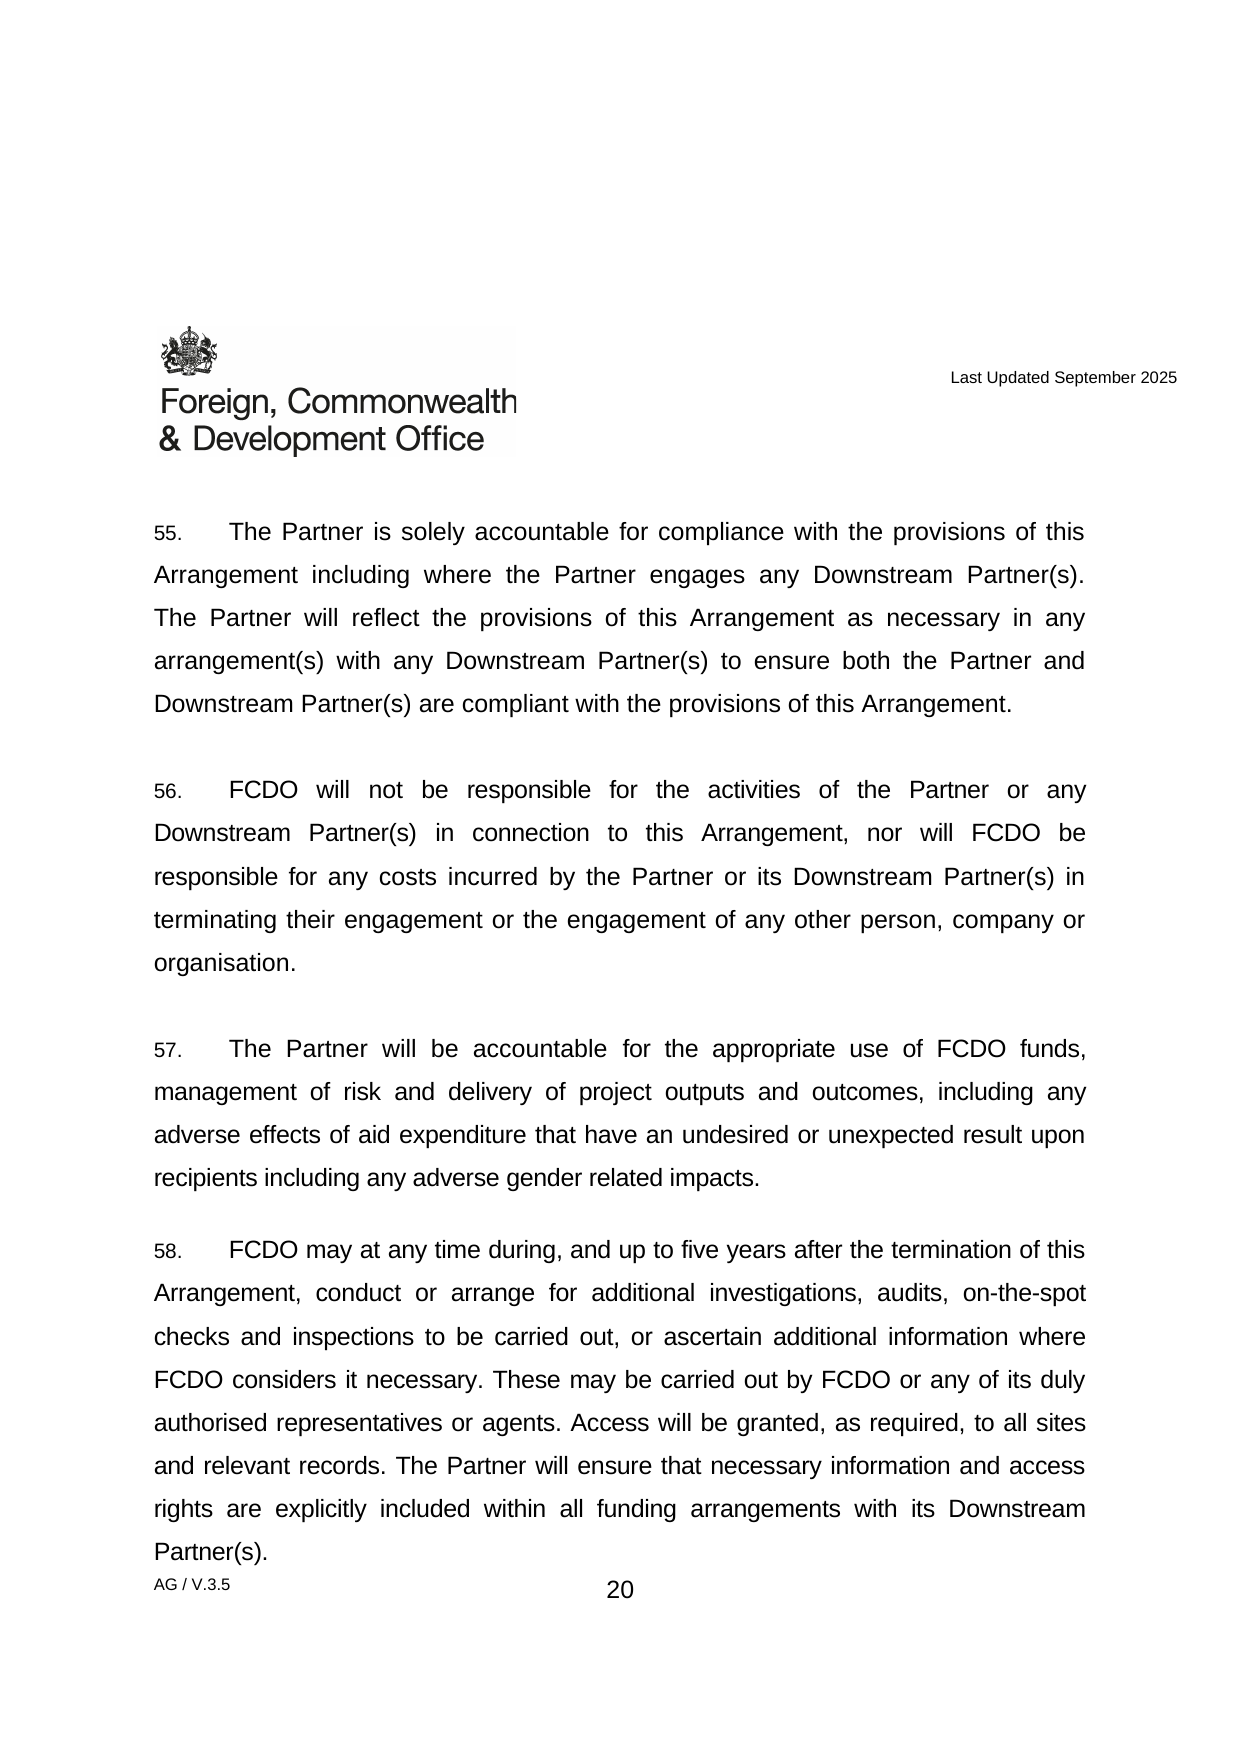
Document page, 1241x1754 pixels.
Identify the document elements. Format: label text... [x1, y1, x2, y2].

list The Partner will be accountable for the appropriate use of FCDO funds, management of risk and delivery of project outputs and outcomes, including any adverse effects of aid expenditure that have an undesired or unexpected result upon recipients including any adverse gender related impacts. [153, 1034, 1087, 1192]
list The Partner is solely accountable for compliance with the provisions of this Arrangement including where the Partner engages any Downstream Partner(s). The Partner will reflect the provisions of this Arrangement as necessary in any arrangement(s) with any Downstream Partner(s) to ensure both the Partner and Downstream Partner(s) are compliant with the provisions of this Arrangement. [153, 517, 1087, 718]
list FCDO will not be responsible for the activities of the Partner or any Downstream Partner(s) in connection to this Arrangement, nor will FCDO be responsible for any costs incurred by the Partner or its Downstream Partner(s) in terminating their engagement or the engagement of any other person, company or organisation. [153, 775, 1087, 977]
list FCDO may at any time during, and up to five years after the termination of this Arrangement, conduct or arrange for additional investigations, audits, on-the-spot checks and inspections to be carried out, or ascertain additional information where FCDO considers it necessary. These may be carried out by FCDO or any of its duly authorised representatives or agents. Access will be granted, as required, to all sites and relevant records. The Partner will ensure that necessary information and access rights are explicitly included within all funding arrangements with its Downstream Partner(s). [153, 1235, 1087, 1566]
